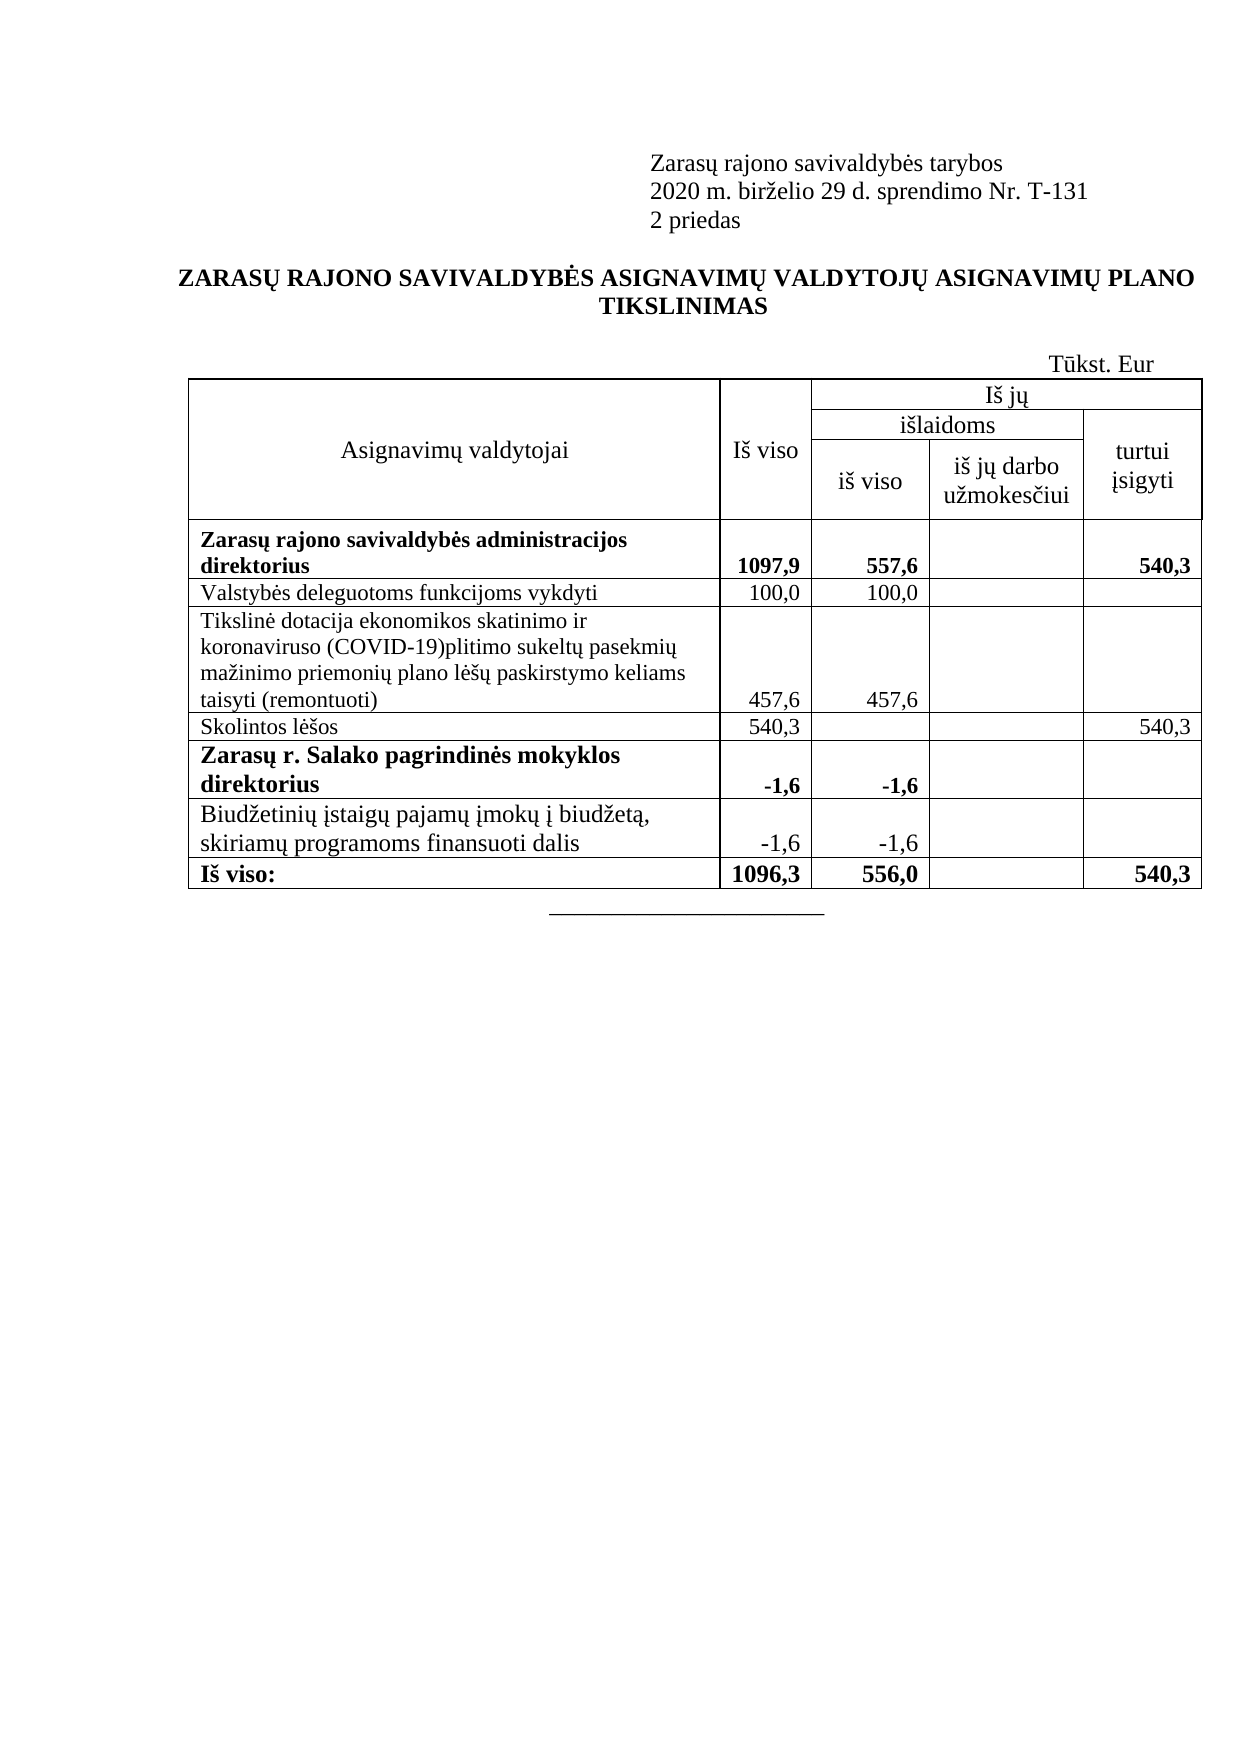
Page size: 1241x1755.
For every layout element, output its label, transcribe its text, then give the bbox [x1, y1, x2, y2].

table_cell 540,3 [1084, 858, 1201, 888]
table_cell 540,3 [721, 713, 811, 739]
table_cell [1084, 579, 1201, 606]
table_cell Tikslinė dotacija ekonomikos skatinimo ir koronaviruso (COVID-19)plitimo sukeltų pasekmių mažinimo priemonių plano lėšų paskirstymo keliams taisyti (remontuoti) [189, 607, 719, 712]
table_cell 540,3 [1084, 713, 1201, 739]
table_cell -1,6 [812, 799, 929, 857]
table_cell [1084, 741, 1201, 798]
table_cell -1,6 [721, 799, 811, 857]
table_cell [1084, 607, 1201, 712]
table_cell [930, 520, 1083, 578]
table_cell 100,0 [812, 579, 929, 606]
table_cell 457,6 [721, 607, 811, 712]
table_header Iš viso [721, 380, 811, 519]
table_cell 557,6 [812, 520, 929, 578]
table_cell [930, 741, 1083, 798]
table_cell iš jų darbo užmokesčiui [930, 440, 1083, 519]
table_cell Skolintos lėšos [189, 713, 719, 739]
table_cell 1096,3 [721, 858, 811, 888]
table_cell [1084, 799, 1201, 857]
table_cell [930, 579, 1083, 606]
text Tūkst. Eur [709, 349, 1196, 378]
table_header Asignavimų valdytojai [189, 380, 719, 519]
table_cell turtui įsigyti [1084, 410, 1201, 519]
table_cell -1,6 [721, 741, 811, 798]
table_cell Zarasų rajono savivaldybės administracijos direktorius [189, 520, 719, 578]
table_cell [930, 799, 1083, 857]
table_cell [930, 713, 1083, 739]
table_cell iš viso [812, 440, 929, 519]
text 2020 m. birželio 29 d. sprendimo Nr. T-131 [650, 176, 1196, 205]
table_cell Valstybės deleguotoms funkcijoms vykdyti [189, 579, 719, 606]
text Zarasų rajono savivaldybės tarybos [650, 148, 1196, 176]
table_cell Biudžetinių įstaigų pajamų įmokų į biudžetą, skiriamų programoms finansuoti dalis [189, 799, 719, 857]
table_cell 556,0 [812, 858, 929, 888]
table_cell 100,0 [721, 579, 811, 606]
table_cell 457,6 [812, 607, 929, 712]
table_cell [812, 713, 929, 739]
text 2 priedas [650, 205, 1196, 234]
table_cell -1,6 [812, 741, 929, 798]
table_cell [930, 607, 1083, 712]
table_cell Zarasų r. Salako pagrindinės mokyklos direktorius [189, 741, 719, 798]
text ______________________ [177, 889, 1196, 918]
table_cell išlaidoms [812, 410, 1083, 439]
table_cell [930, 858, 1083, 888]
table_cell 1097,9 [721, 520, 811, 578]
table_cell 540,3 [1084, 520, 1201, 578]
text ZARASŲ RAJONO SAVIVALDYBĖS ASIGNAVIMŲ VALDYTOJŲ ASIGNAVIMŲ PLANO TIKSLINIMAS [177, 263, 1196, 320]
table_header Iš jų [812, 380, 1201, 408]
table_cell Iš viso: [189, 858, 719, 888]
